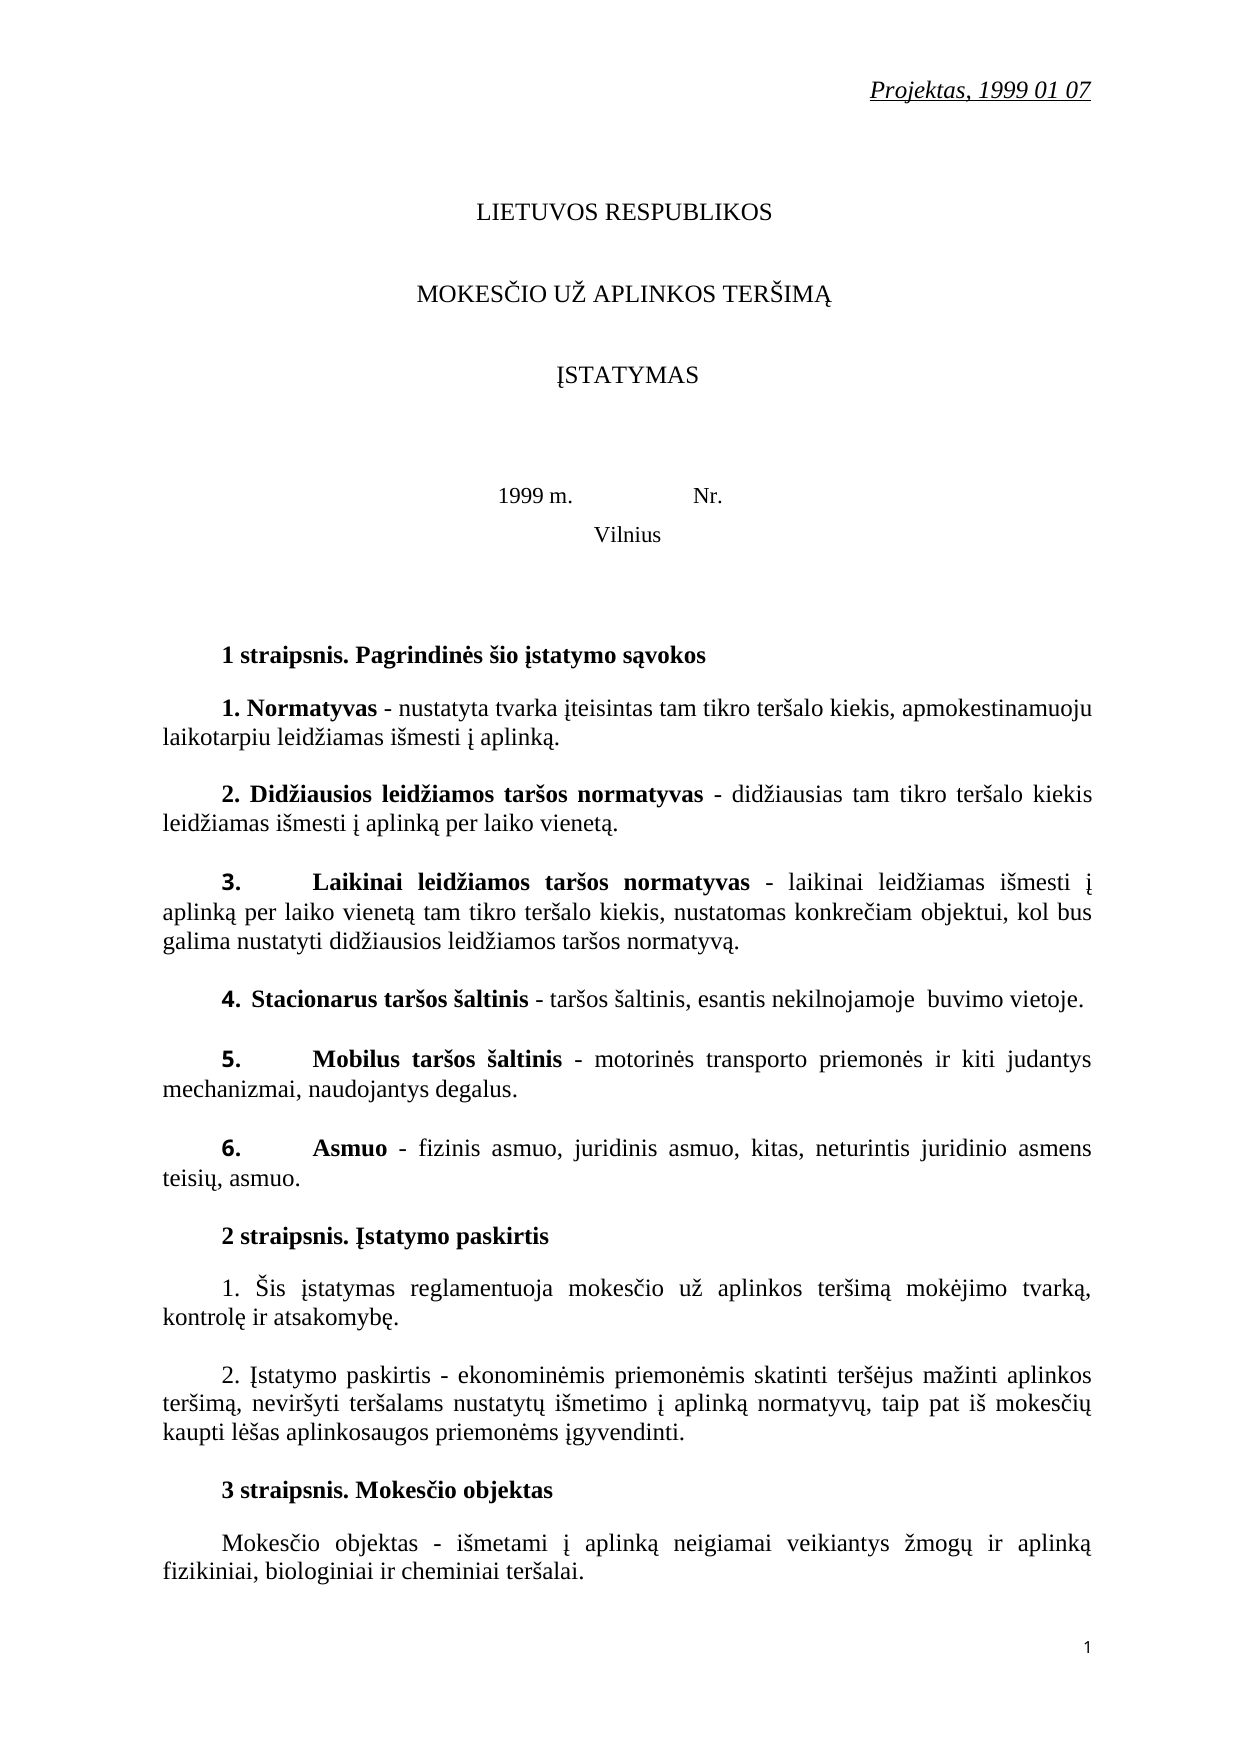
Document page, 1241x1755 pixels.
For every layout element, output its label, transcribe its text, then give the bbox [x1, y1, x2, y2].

text Mokesčio objektas - išmetami į aplinką neigiamai veikiantys žmogų ir aplinką fizikiniai, biologiniai ir cheminiai teršalai. [162, 1528, 1093, 1585]
text ĮSTATYMAS [162, 360, 1093, 389]
text 1999 m. Nr. [162, 482, 1093, 509]
text Vilnius [162, 521, 1093, 547]
text 1. Normatyvas - nustatyta tvarka įteisintas tam tikro teršalo kiekis, apmokestinamuoju laikotarpiu leidžiamas išmesti į aplinką. [162, 693, 1093, 751]
text 3 straipsnis. Mokesčio objektas [162, 1475, 1093, 1503]
text 6. Asmuo - fizinis asmuo, juridinis asmuo, kitas, neturintis juridinio asmens teisių, asmuo. [162, 1132, 1093, 1192]
text LIETUVOS RESPUBLIKOS [162, 197, 1093, 226]
text 3. Laikinai leidžiamos taršos normatyvas - laikinai leidžiamas išmesti į aplinką per laiko vienetą tam tikro teršalo kiekis, nustatomas konkrečiam objektui, kol bus galima nustatyti didžiausios leidžiamos taršos normatyvą. [162, 866, 1093, 954]
text 5. Mobilus taršos šaltinis - motorinės transporto priemonės ir kiti judantys mechanizmai, naudojantys degalus. [162, 1043, 1093, 1103]
text Projektas, 1999 01 07 [162, 75, 1093, 104]
text 4. Stacionarus taršos šaltinis - taršos šaltinis, esantis nekilnojamoje buvimo vietoje. [221, 983, 1093, 1014]
text 1. Šis įstatymas reglamentuoja mokesčio už aplinkos teršimą mokėjimo tvarką, kontrolę ir atsakomybę. [162, 1273, 1093, 1331]
text 1 straipsnis. Pagrindinės šio įstatymo sąvokos [162, 640, 1093, 669]
text MOKESČIO UŽ APLINKOS TERŠIMĄ [162, 279, 1093, 307]
text 2 straipsnis. Įstatymo paskirtis [162, 1221, 1093, 1249]
text 2. Įstatymo paskirtis - ekonominėmis priemonėmis skatinti teršėjus mažinti aplinkos teršimą, neviršyti teršalams nustatytų išmetimo į aplinką normatyvų, taip pat iš mokesčių kaupti lėšas aplinkosaugos priemonėms įgyvendinti. [162, 1360, 1093, 1446]
text 2. Didžiausios leidžiamos taršos normatyvas - didžiausias tam tikro teršalo kiekis leidžiamas išmesti į aplinką per laiko vienetą. [162, 779, 1093, 837]
